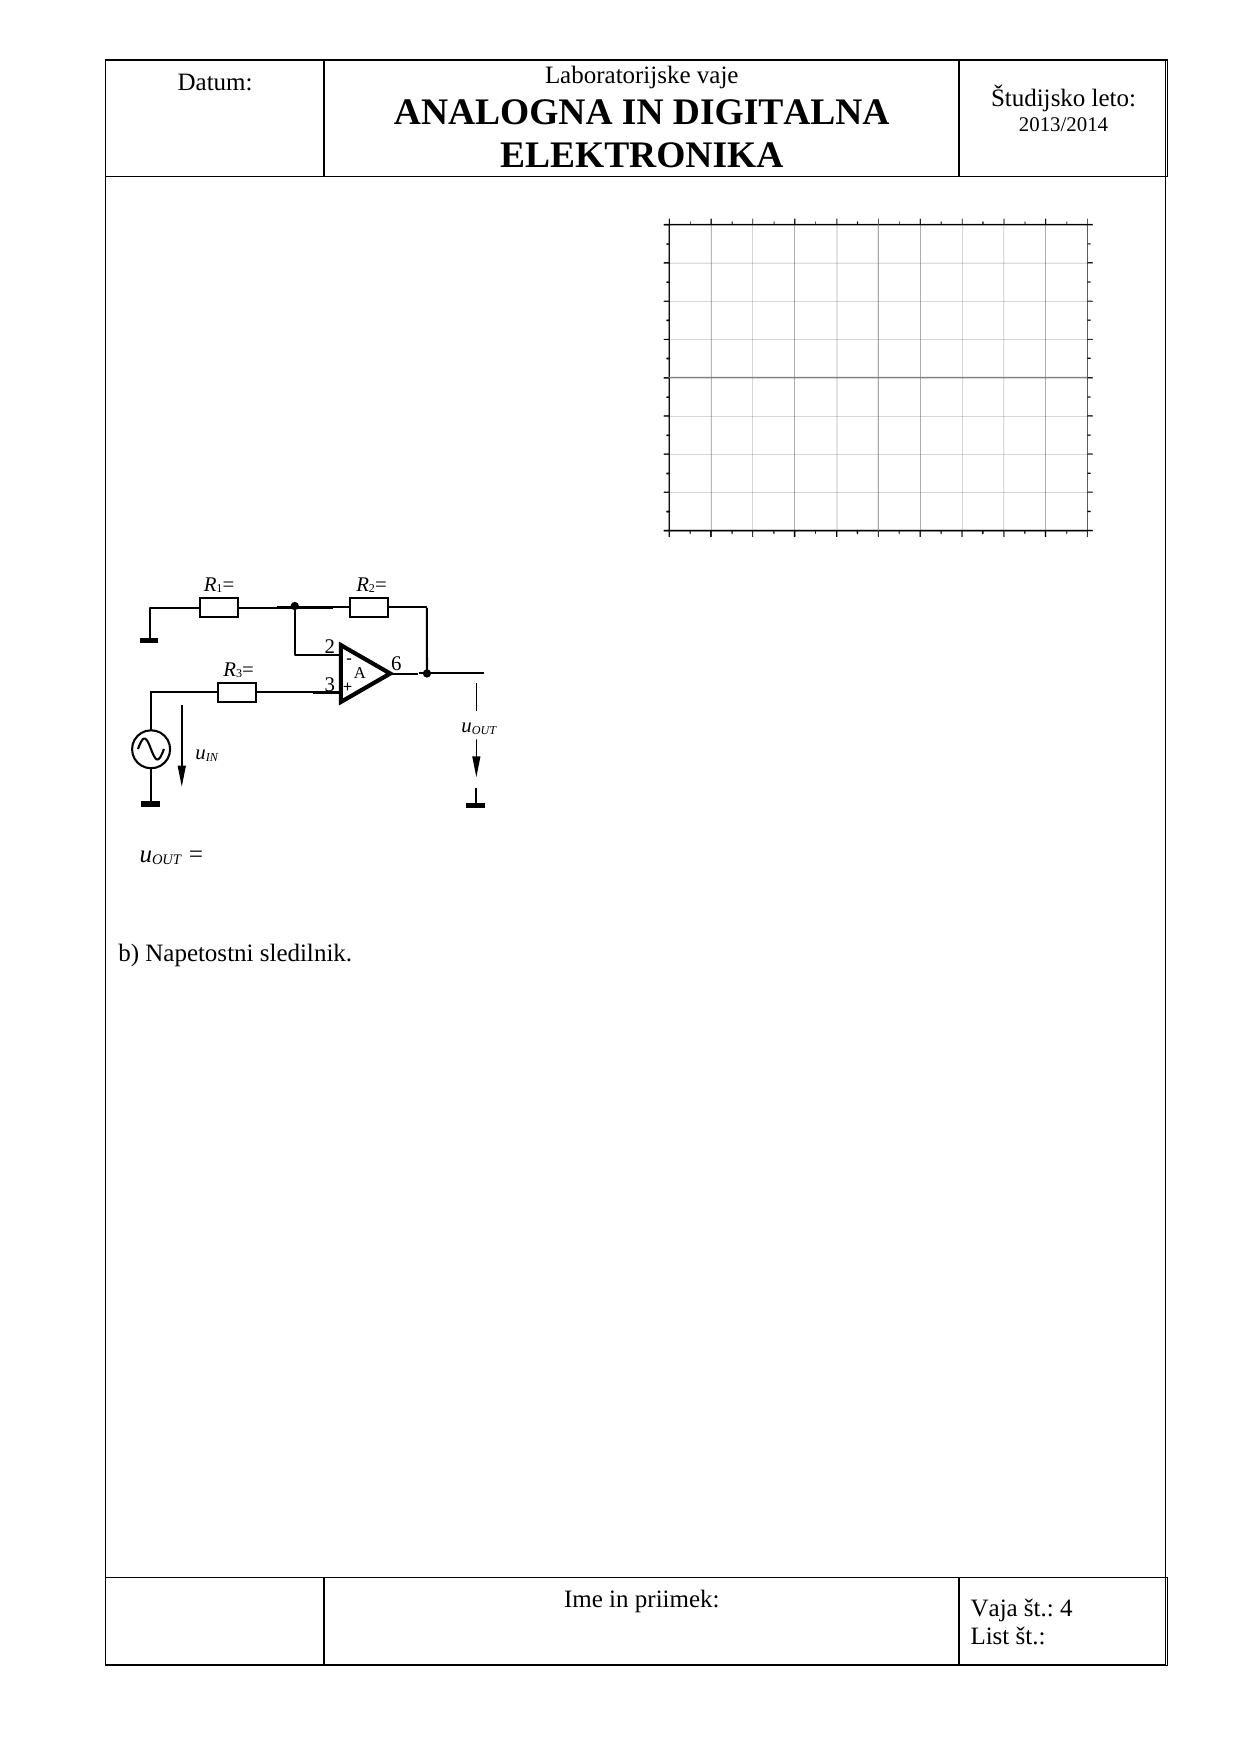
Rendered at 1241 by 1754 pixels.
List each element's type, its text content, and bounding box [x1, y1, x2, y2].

text b) Napetostni sledilnik. [118, 938, 1152, 967]
